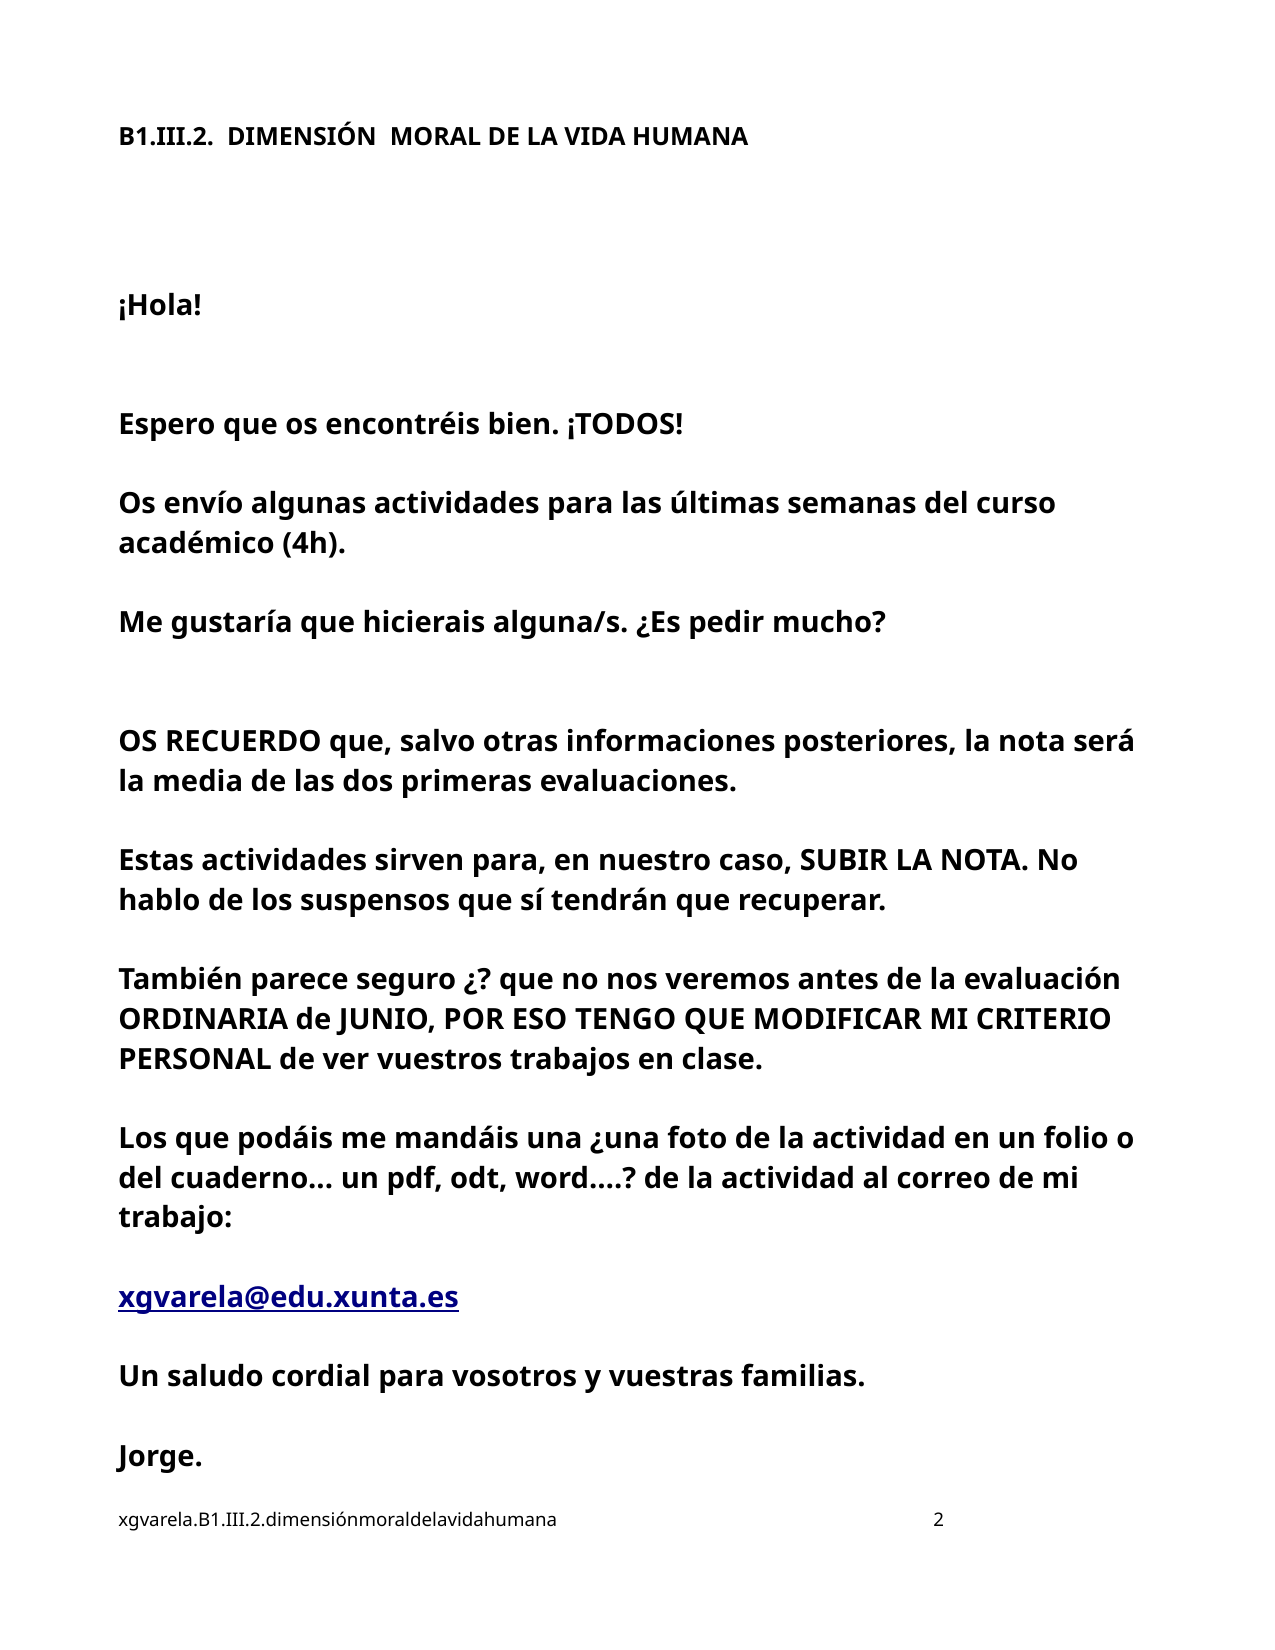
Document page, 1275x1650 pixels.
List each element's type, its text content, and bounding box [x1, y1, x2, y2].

text Espero que os encontréis bien. ¡TODOS! [118, 403, 1157, 443]
text Os envío algunas actividades para las últimas semanas del curso académico (4h). [118, 482, 1157, 562]
text Estas actividades sirven para, en nuestro caso, SUBIR LA NOTA. No hablo de los suspensos que sí tendrán que recuperar. [118, 839, 1157, 919]
text Un saludo cordial para vosotros y vuestras familias. [118, 1355, 1157, 1395]
text También parece seguro ¿? que no nos veremos antes de la evaluación ORDINARIA de JUNIO, POR ESO TENGO QUE MODIFICAR MI CRITERIO PERSONAL de ver vuestros trabajos en clase. [118, 958, 1157, 1078]
text Los que podáis me mandáis una ¿una foto de la actividad en un folio o del cuaderno... un pdf, odt, word….? de la actividad al correo de mi trabajo: [118, 1117, 1157, 1236]
text xgvarela@edu.xunta.es [118, 1276, 1157, 1316]
text Jorge. [118, 1435, 1157, 1474]
text ¡Hola! [118, 284, 1157, 323]
text Me gustaría que hicierais alguna/s. ¿Es pedir mucho? [118, 601, 1157, 641]
text OS RECUERDO que, salvo otras informaciones posteriores, la nota será la media de las dos primeras evaluaciones. [118, 720, 1157, 800]
